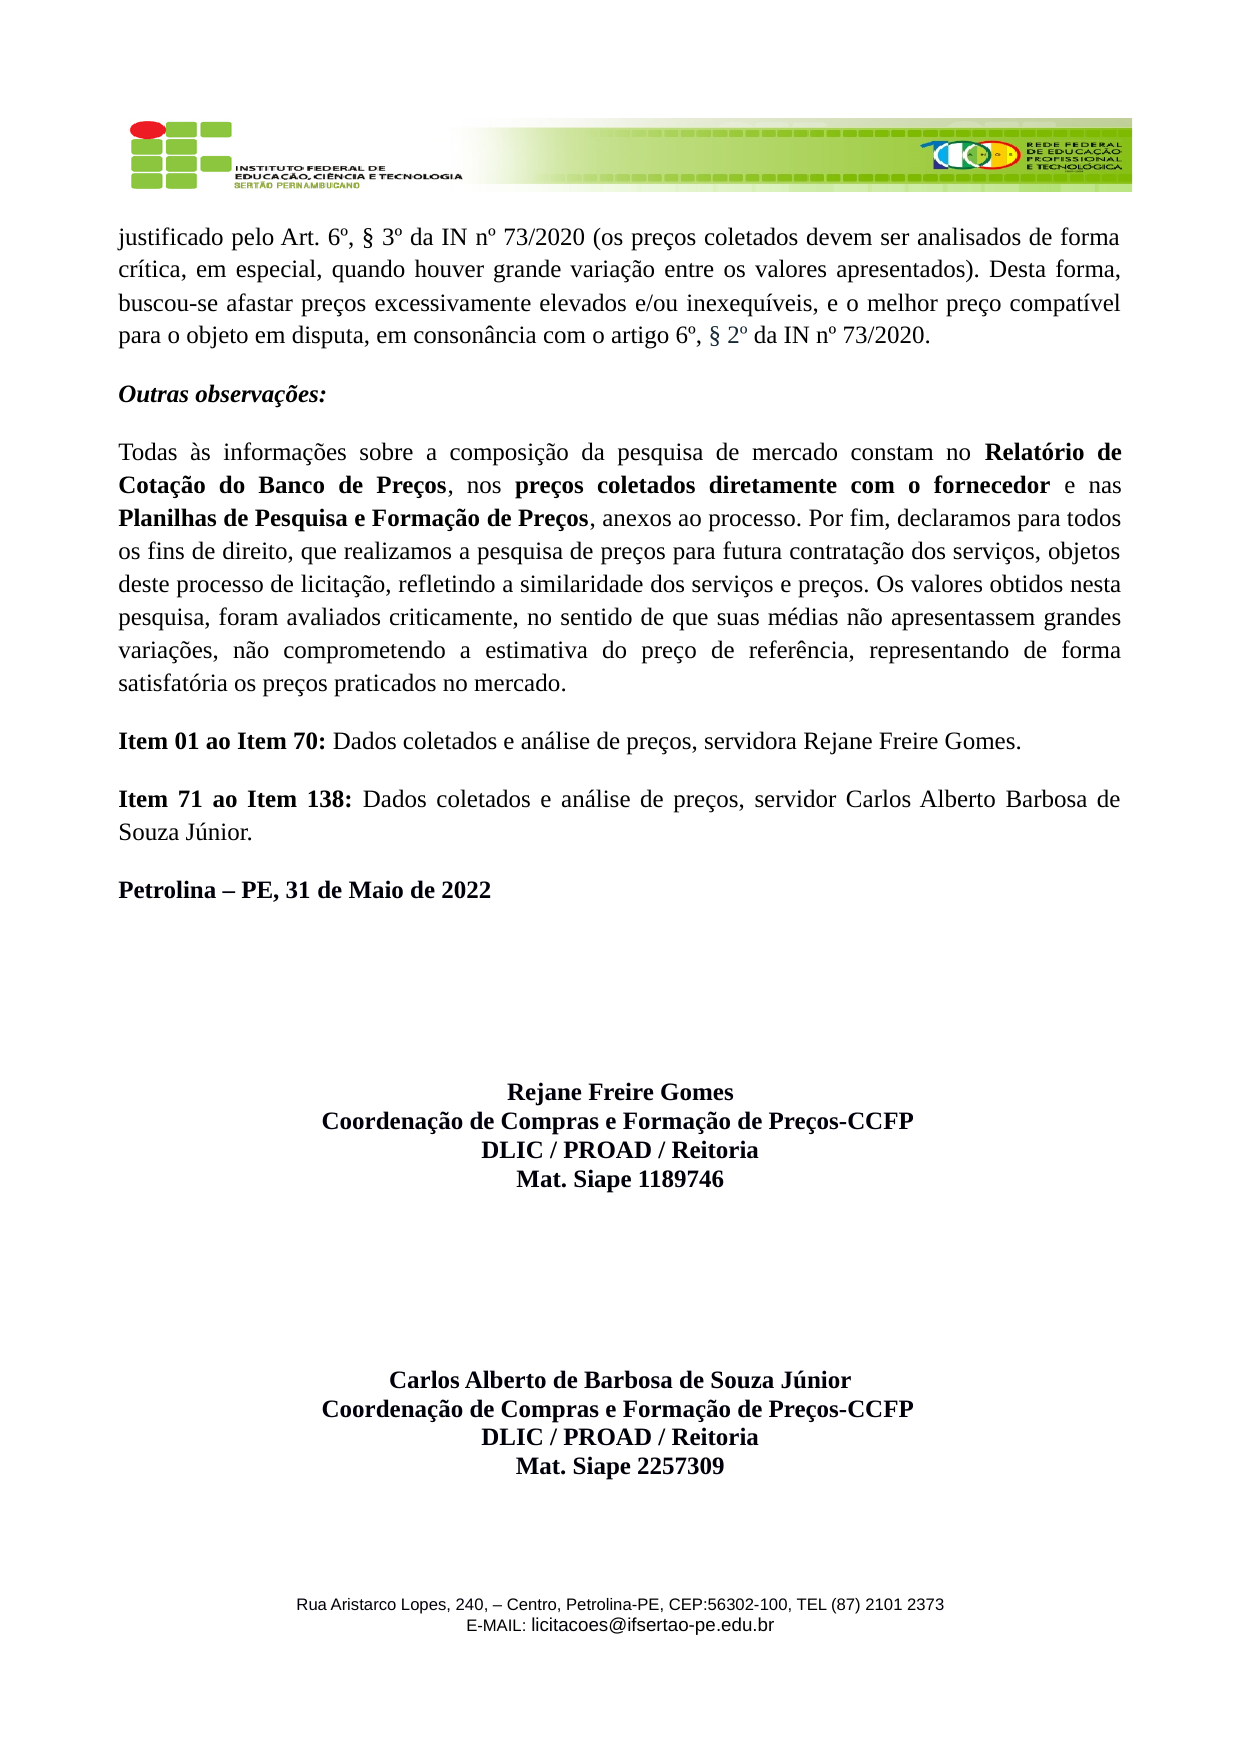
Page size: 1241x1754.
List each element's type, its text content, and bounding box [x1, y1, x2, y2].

text justificado pelo Art. 6º, § 3º da IN nº 73/2020 (os preços coletados devem ser analisados de forma crítica, em especial, quando houver grande variação entre os valores apresentados). Desta forma, buscou-se afastar preços excessivamente elevados e/ou inexequíveis, e o melhor preço compatível para o objeto em disputa, em consonância com o artigo 6º, § 2º da IN nº 73/2020. [118, 222, 1122, 349]
text Outras observações: [118, 379, 1122, 407]
text DLIC / PROAD / Reitoria [118, 1422, 1122, 1451]
text Mat. Siape 2257309 [118, 1451, 1122, 1480]
text Rejane Freire Gomes [118, 1077, 1122, 1106]
text Petrolina – PE, 31 de Maio de 2022 [118, 875, 1122, 904]
picture [118, 118, 1133, 192]
text Coordenação de Compras e Formação de Preços-CCFP [118, 1106, 1122, 1135]
text Todas às informações sobre a composição da pesquisa de mercado constam no Relatório de Cotação do Banco de Preços, nos preços coletados diretamente com o fornecedor e nas Planilhas de Pesquisa e Formação de Preços, anexos ao processo. Por fim, declaramos para todos os fins de direito, que realizamos a pesquisa de preços para futura contratação dos serviços, objetos deste processo de licitação, refletindo a similaridade dos serviços e preços. Os valores obtidos nesta pesquisa, foram avaliados criticamente, no sentido de que suas médias não apresentassem grandes variações, não comprometendo a estimativa do preço de referência, representando de forma satisfatória os preços praticados no mercado. [118, 437, 1122, 697]
text Mat. Siape 1189746 [118, 1164, 1122, 1192]
text Item 71 ao Item 138: Dados coletados e análise de preços, servidor Carlos Alberto Barbosa de Souza Júnior. [118, 784, 1122, 846]
text DLIC / PROAD / Reitoria [118, 1135, 1122, 1164]
text Coordenação de Compras e Formação de Preços-CCFP [118, 1394, 1122, 1422]
text Item 01 ao Item 70: Dados coletados e análise de preços, servidora Rejane Freire Gomes. [118, 726, 1122, 754]
text Carlos Alberto de Barbosa de Souza Júnior [118, 1365, 1122, 1394]
